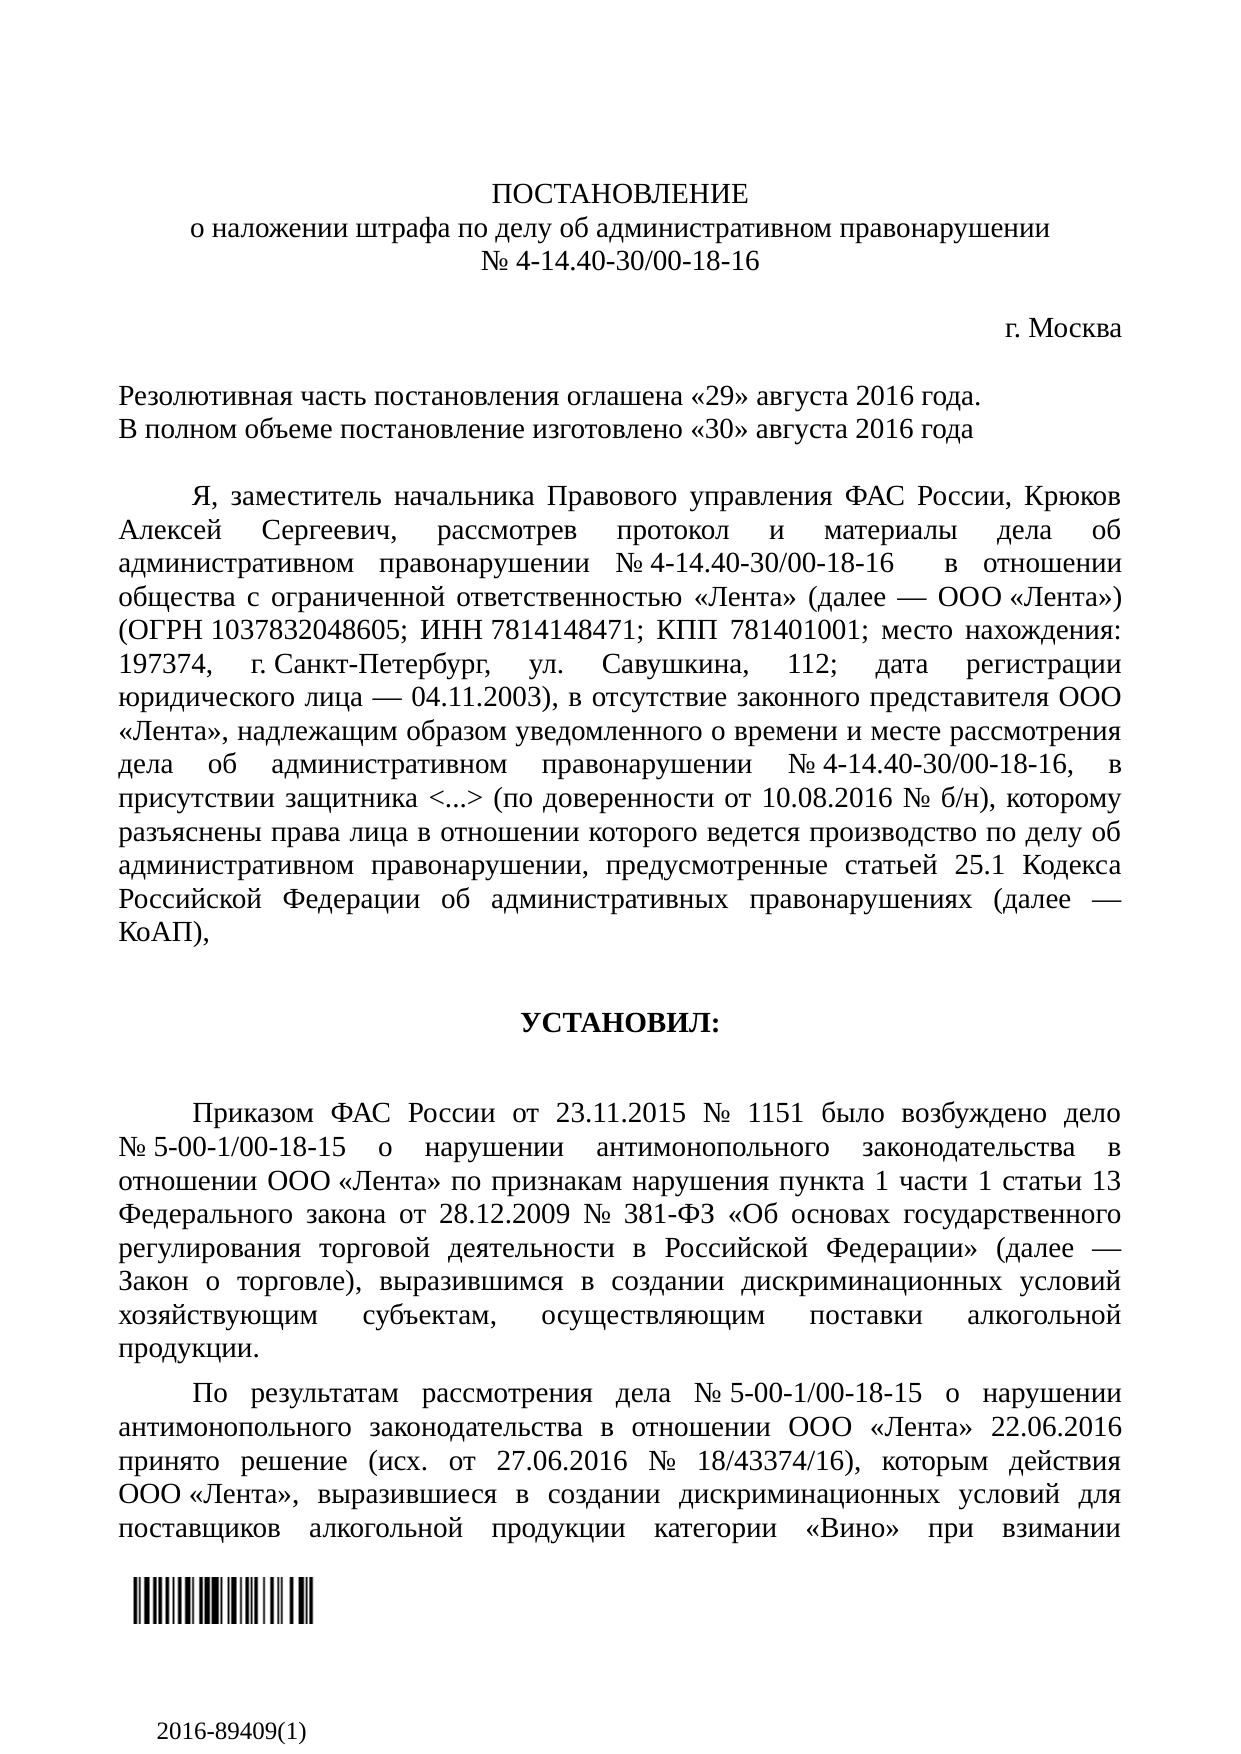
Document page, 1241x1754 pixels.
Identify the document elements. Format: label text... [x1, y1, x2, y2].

text Резолютивная часть постановления оглашена «29» августа 2016 года. [118, 378, 1122, 411]
text По результатам рассмотрения дела № 5-00-1/00-18-15 о нарушении антимонопольного законодательства в отношении ООО «Лента» 22.06.2016 принято решение (исх. от 27.06.2016 № 18/43374/16), которым действия ООО «Лента», выразившиеся в создании дискриминационных условий для поставщиков алкогольной продукции категории «Вино» при взимании [118, 1376, 1122, 1543]
picture [118, 1577, 331, 1624]
text В полном объеме постановление изготовлено «30» августа 2016 года [118, 411, 1122, 445]
text Приказом ФАС России от 23.11.2015 № 1151 было возбуждено дело № 5-00-1/00-18-15 о нарушении антимонопольного законодательства в отношении ООО «Лента» по признакам нарушения пункта 1 части 1 статьи 13 Федерального закона от 28.12.2009 № 381-ФЗ «Об основах государственного регулирования торговой деятельности в Российской Федерации» (далее — Закон о торговле), выразившимся в создании дискриминационных условий хозяйствующим субъектам, осуществляющим поставки алкогольной продукции. [118, 1096, 1122, 1364]
text о наложении штрафа по делу об административном правонарушении [118, 210, 1122, 243]
text УСТАНОВИЛ: [118, 1005, 1122, 1038]
text № 4-14.40-30/00-18-16 [118, 243, 1122, 277]
text Я, заместитель начальника Правового управления ФАС России, Крюков Алексей Сергеевич, рассмотрев протокол и материалы дела об административном правонарушении № 4-14.40-30/00-18-16 в отношении общества с ограниченной ответственностью «Лента» (далее — ООО «Лента») (ОГРН 1037832048605; ИНН 7814148471; КПП 781401001; место нахождения: 197374, г. Санкт-Петербург, ул. Савушкина, 112; дата регистрации юридического лица — 04.11.2003), в отсутствие законного представителя ООО «Лента», надлежащим образом уведомленного о времени и месте рассмотрения дела об административном правонарушении № 4-14.40-30/00-18-16, в присутствии защитника <...> (по доверенности от 10.08.2016 № б/н), которому разъяснены права лица в отношении которого ведется производство по делу об административном правонарушении, предусмотренные статьей 25.1 Кодекса Российской Федерации об административных правонарушениях (далее — КоАП), [118, 478, 1122, 948]
text ПОСТАНОВЛЕНИЕ [118, 176, 1122, 210]
text г. Москва [118, 311, 1122, 344]
